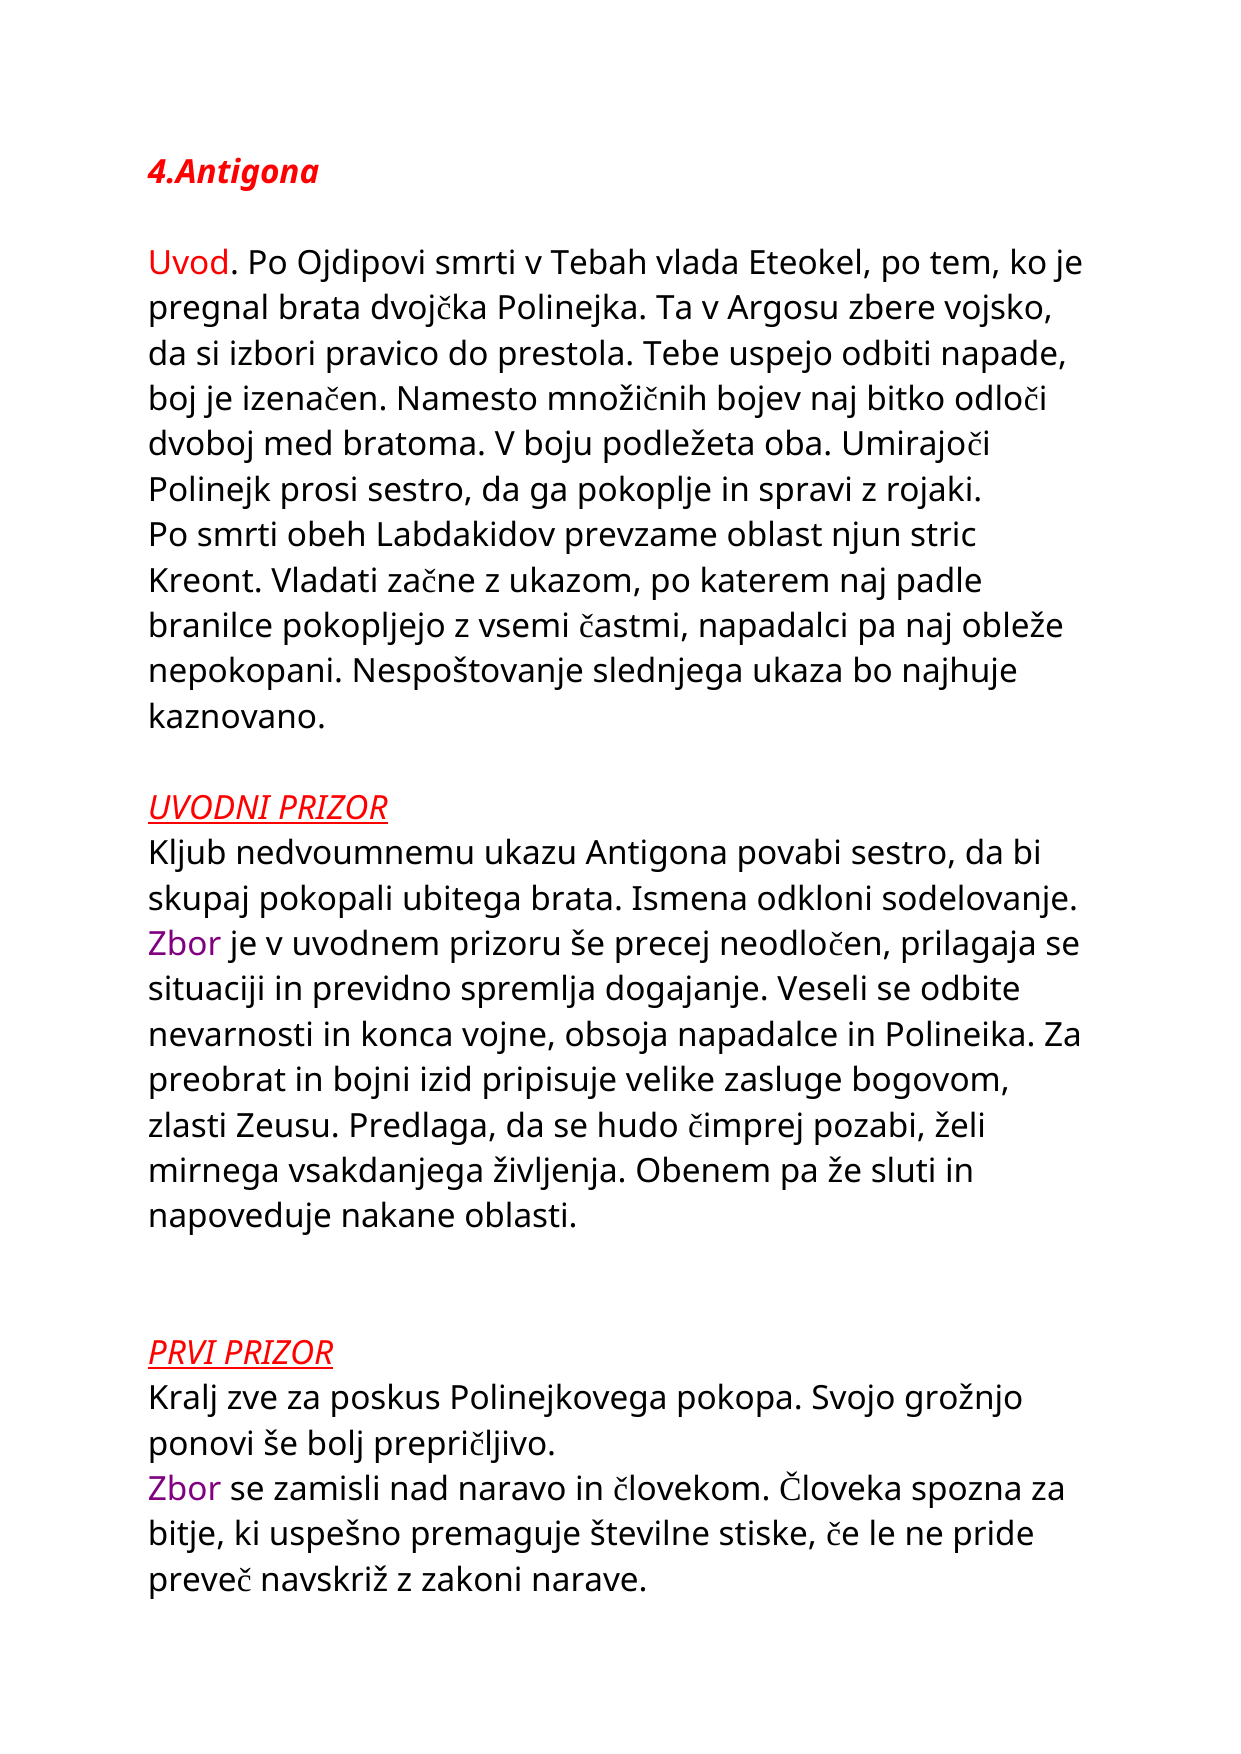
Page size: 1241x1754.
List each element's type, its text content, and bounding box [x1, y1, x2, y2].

text Po smrti obeh Labdakidov prevzame oblast njun stric Kreont. Vladati začne z ukazom, po katerem naj padle branilce pokopljejo z vsemi častmi, napadalci pa naj obleže nepokopani. Nespoštovanje slednjega ukaza bo najhuje kaznovano. [148, 511, 1092, 738]
text Kralj zve za poskus Polinejkovega pokopa. Svojo grožnjo ponovi še bolj prepričljivo. [148, 1374, 1092, 1465]
text Zbor je v uvodnem prizoru še precej neodločen, prilagaja se situaciji in previdno spremlja dogajanje. Veseli se odbite nevarnosti in konca vojne, obsoja napadalce in Polineika. Za preobrat in bojni izid pripisuje velike zasluge bogovom, zlasti Zeusu. Predlaga, da se hudo čimprej pozabi, želi mirnega vsakdanjega življenja. Obenem pa že sluti in napoveduje nakane oblasti. [148, 920, 1092, 1238]
text 4.Antigona [148, 148, 1092, 193]
text PRVI PRIZOR [148, 1328, 1092, 1374]
text Kljub nedvoumnemu ukazu Antigona povabi sestro, da bi skupaj pokopali ubitega brata. Ismena odkloni sodelovanje. [148, 829, 1092, 920]
text Zbor se zamisli nad naravo in človekom. Človeka spozna za bitje, ki uspešno premaguje številne stiske, če le ne pride preveč navskriž z zakoni narave. [148, 1465, 1092, 1601]
text Uvod. Po Ojdipovi smrti v Tebah vlada Eteokel, po tem, ko je pregnal brata dvojčka Polinejka. Ta v Argosu zbere vojsko, da si izbori pravico do prestola. Tebe uspejo odbiti napade, boj je izenačen. Namesto množičnih bojev naj bitko odloči dvoboj med bratoma. V boju podležeta oba. Umirajoči Polinejk prosi sestro, da ga pokoplje in spravi z rojaki. [148, 238, 1092, 511]
text UVODNI PRIZOR [148, 783, 1092, 829]
